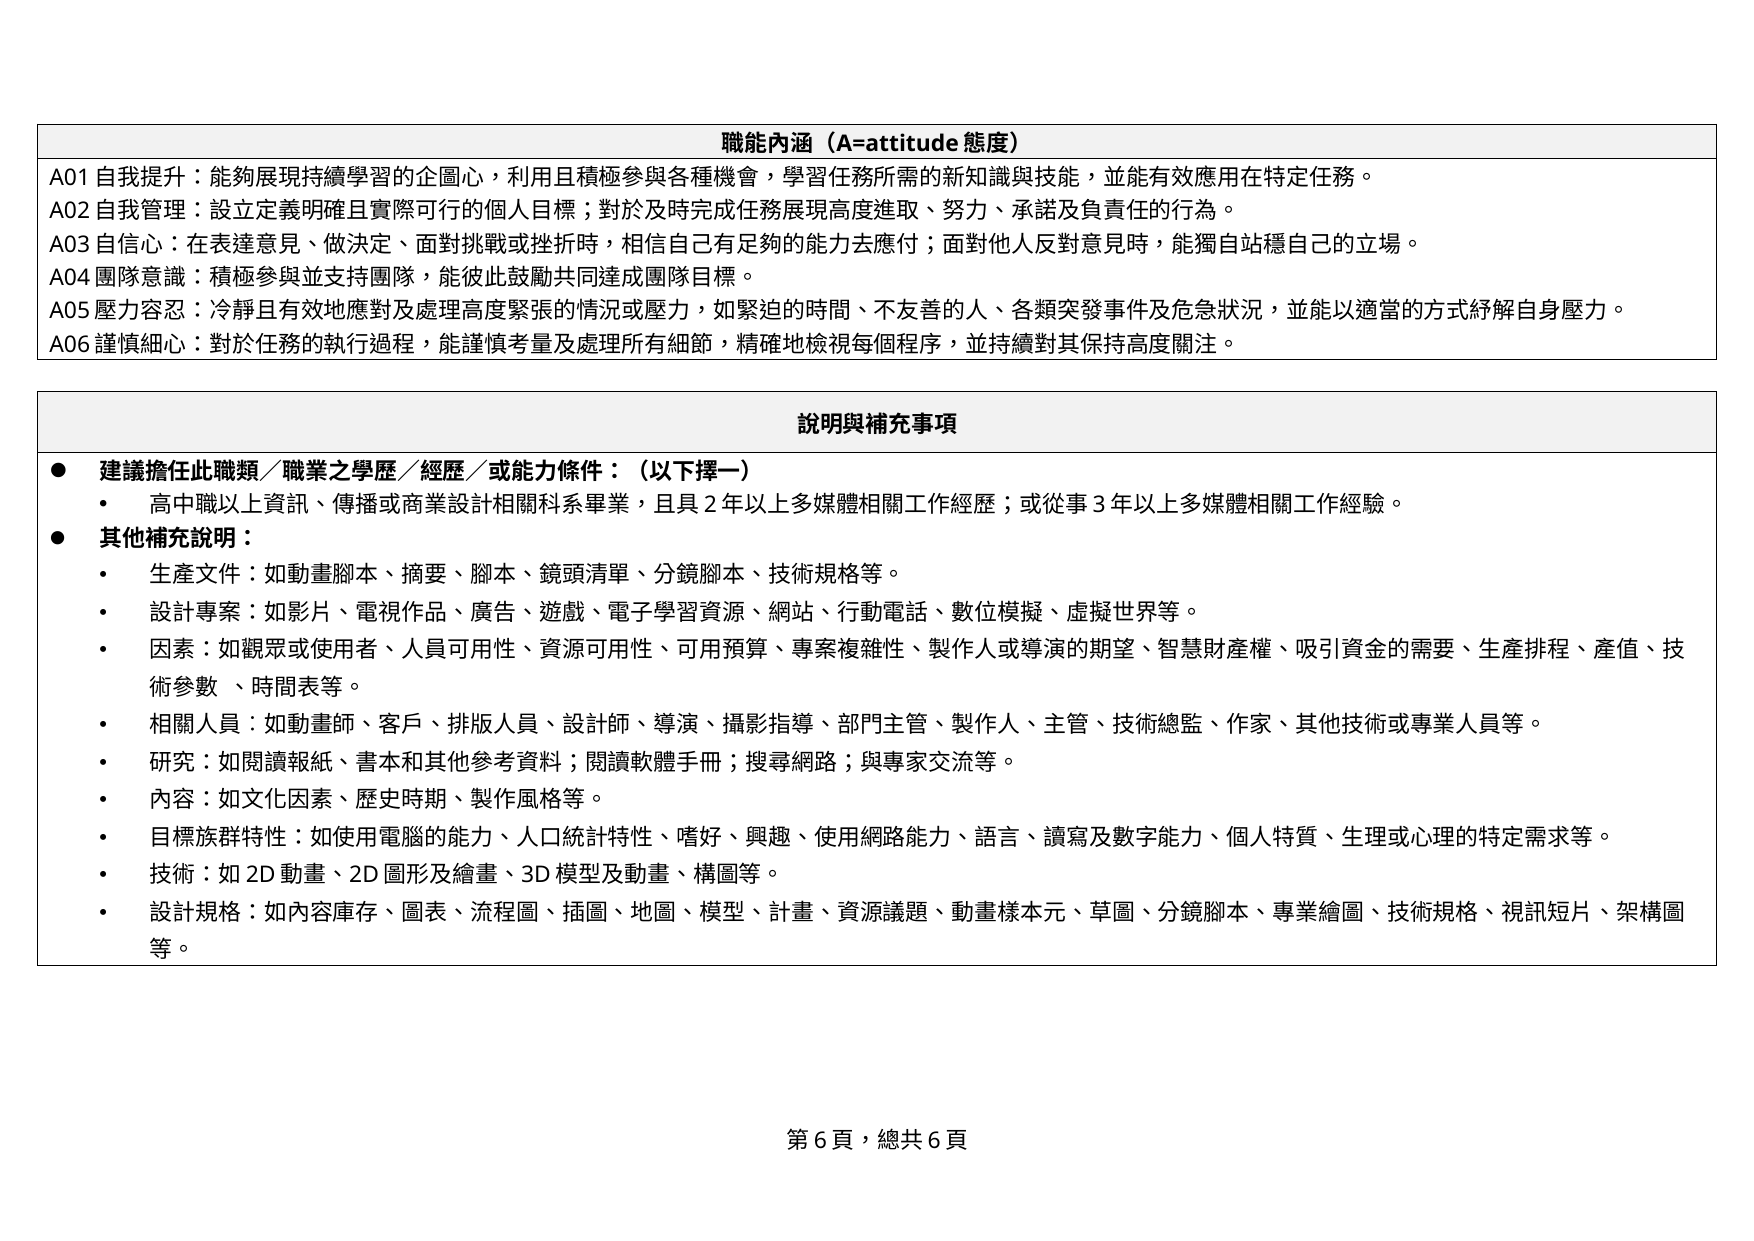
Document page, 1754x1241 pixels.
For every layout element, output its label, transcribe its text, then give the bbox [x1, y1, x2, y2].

table_header 職能內涵（A=attitude態度） [38, 125, 1716, 158]
table_cell 建議擔任此職類／職業之學歷／經歷／或能力條件：（以下擇一） 高中職以上資訊、傳播或商業設計相關科系畢業，且具2年以上多媒體相關工作經歷；或從事3年以上多媒體相關工作經驗。 其他補充說明： 生產文件：如動畫腳本、摘要、腳本、鏡頭清單、分鏡腳本、技術規格等。 設計專案：如影片、電視作品、廣告、遊戲、電子學習資源、網站、行動電話、數位模擬、虛擬世界等。 因素：如觀眾或使用者、人員可用性、資源可用性、可用預算、專案複雜性、製作人或導演的期望、智慧財產權、吸引資金的需要、生產排程、產值、技術參數 、時間表等。 相關人員︰如動畫師、客戶、排版人員、設計師、導演、攝影指導、部門主管、製作人、主管、技術總監、作家、其他技術或專業人員等。 研究：如閱讀報紙、書本和其他參考資料；閱讀軟體手冊；搜尋網路；與專家交流等。 內容：如文化因素、歷史時期、製作風格等。 目標族群特性：如使用電腦的能力、人口統計特性、嗜好、興趣、使用網路能力、語言、讀寫及數字能力、個人特質、生理或心理的特定需求等。 技術：如2D動畫、2D圖形及繪畫、3D模型及動畫、構圖等。 設計規格：如內容庫存、圖表、流程圖、插圖、地圖、模型、計畫、資源議題、動畫樣本元、草圖、分鏡腳本、專業繪圖、技術規格、視訊短片、架構圖等。 [38, 453, 1716, 965]
table_cell A01自我提升：能夠展現持續學習的企圖心，利用且積極參與各種機會，學習任務所需的新知識與技能，並能有效應用在特定任務。 A02自我管理：設立定義明確且實際可行的個人目標；對於及時完成任務展現高度進取、努力、承諾及負責任的行為。 A03自信心：在表達意見、做決定、面對挑戰或挫折時，相信自己有足夠的能力去應付；面對他人反對意見時，能獨自站穩自己的立場。 A04團隊意識：積極參與並支持團隊，能彼此鼓勵共同達成團隊目標。 A05壓力容忍：冷靜且有效地應對及處理高度緊張的情況或壓力，如緊迫的時間、不友善的人、各類突發事件及危急狀況，並能以適當的方式紓解自身壓力。 A06謹慎細心：對於任務的執行過程，能謹慎考量及處理所有細節，精確地檢視每個程序，並持續對其保持高度關注。 [38, 159, 1716, 359]
table_header 說明與補充事項 [38, 392, 1716, 452]
